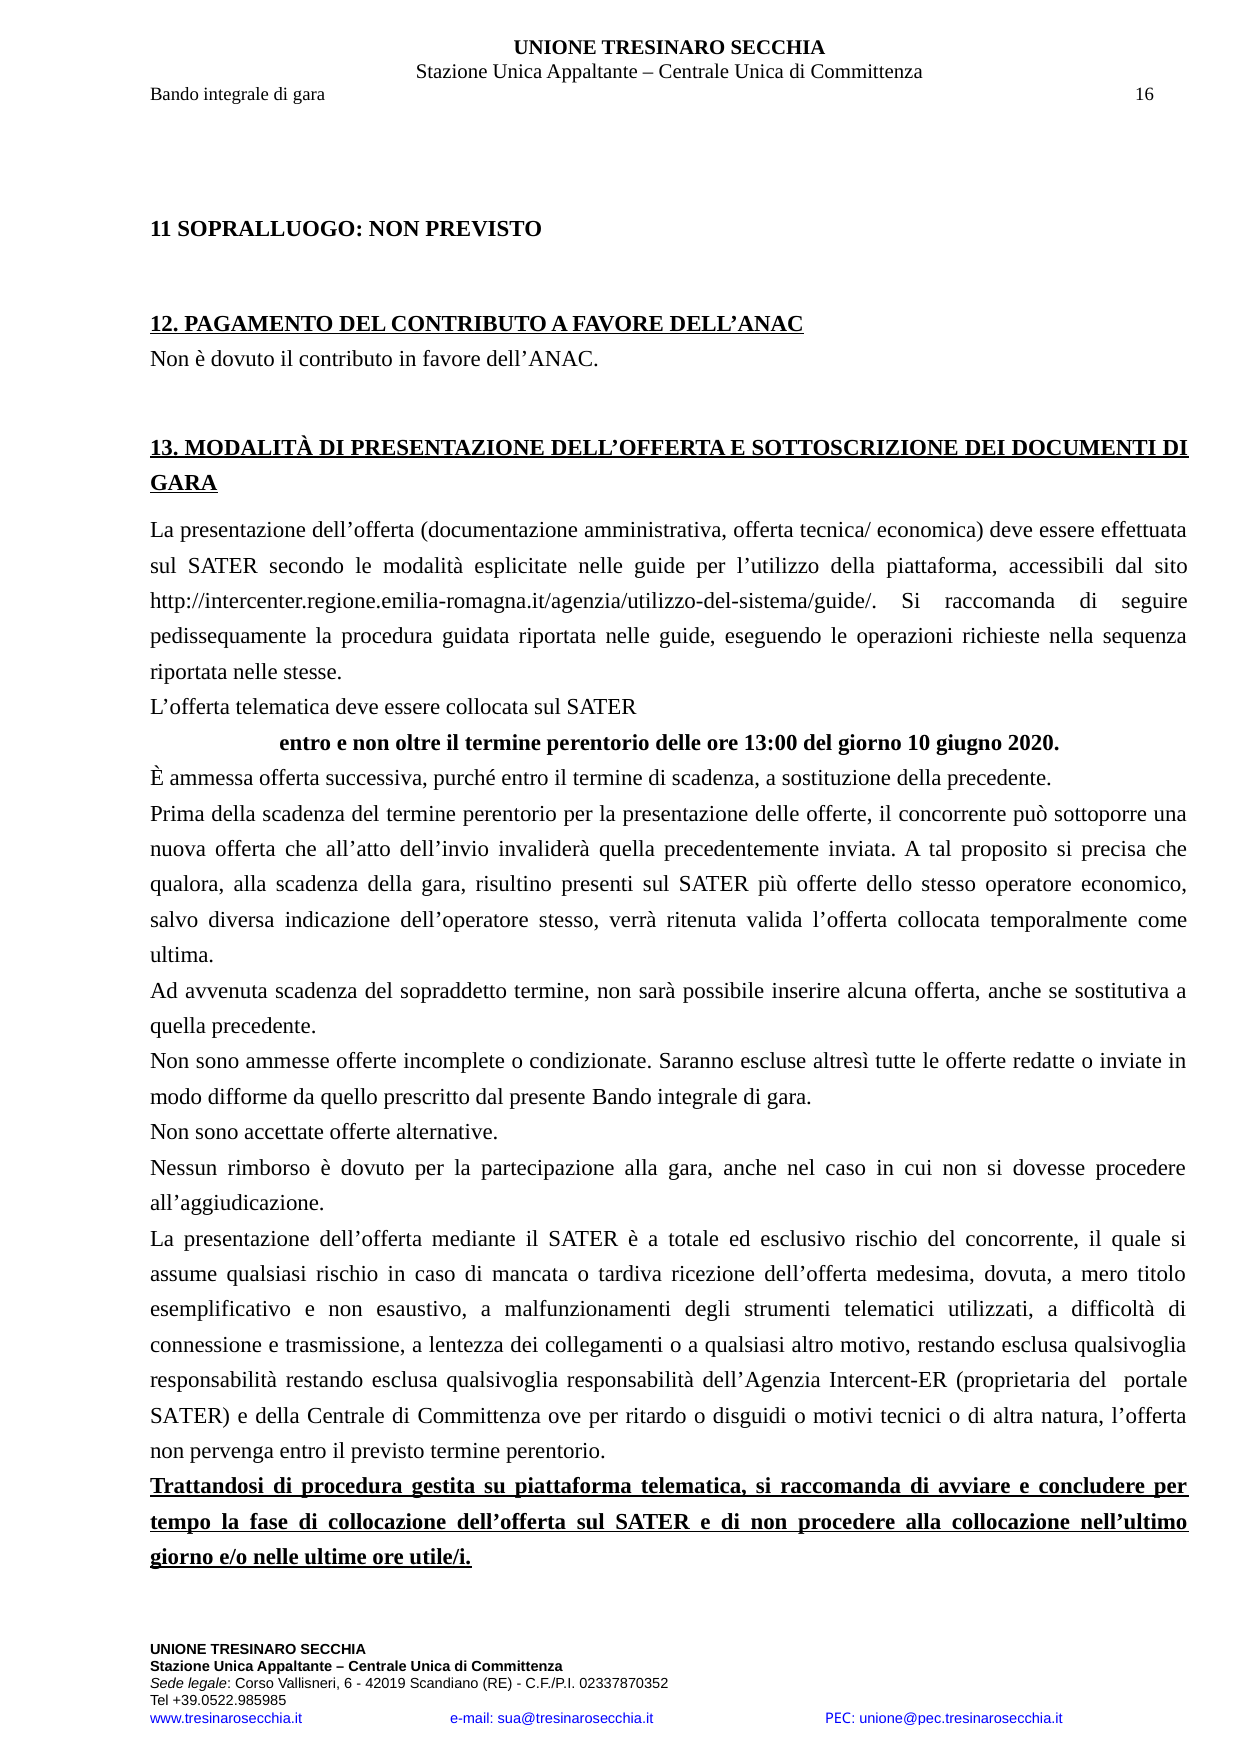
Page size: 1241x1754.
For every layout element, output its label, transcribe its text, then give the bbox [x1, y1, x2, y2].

text entro e non oltre il termine perentorio delle ore 13:00 del giorno 10 giugno 2020. [150, 720, 1189, 755]
text 13. MODALITÀ DI PRESENTAZIONE DELL’OFFERTA E SOTTOSCRIZIONE DEI DOCUMENTI DI [150, 424, 1189, 456]
text La presentazione dell’offerta mediante il SATER è a totale ed esclusivo rischio del concorrente, il quale si assume qualsiasi rischio in caso di mancata o tardiva ricezione dell’offerta medesima, dovuta, a mero titolo esemplificativo e non esaustivo, a malfunzionamenti degli strumenti telematici utilizzati, a difficoltà di connessione e trasmissione, a lentezza dei collegamenti o a qualsiasi altro motivo, restando esclusa qualsivoglia responsabilità restando esclusa qualsivoglia responsabilità dell’Agenzia Intercent-ER (proprietaria del portale SATER) e della Centrale di Committenza ove per ritardo o disguidi o motivi tecnici o di altra natura, l’offerta non pervenga entro il previsto termine perentorio. [150, 1216, 1189, 1463]
text Non sono accettate offerte alternative. [150, 1109, 1189, 1145]
text L’offerta telematica deve essere collocata sul SATER [150, 684, 1189, 720]
text 12. PAGAMENTO DEL CONTRIBUTO A FAVORE DELL’ANAC [150, 301, 1189, 336]
text Nessun rimborso è dovuto per la partecipazione alla gara, anche nel caso in cui non si dovesse procedere all’aggiudicazione. [150, 1145, 1189, 1216]
text giorno e/o nelle ultime ore utile/i. [150, 1532, 1189, 1570]
text 11 SOPRALLUOGO: NON PREVISTO [150, 206, 1189, 241]
text Trattandosi di procedura gestita su piattaforma telematica, si raccomanda di avviare e concludere per [150, 1463, 1189, 1495]
text Prima della scadenza del termine perentorio per la presentazione delle offerte, il concorrente può sottoporre una nuova offerta che all’atto dell’invio invaliderà quella precedentemente inviata. A tal proposito si precisa che qualora, alla scadenza della gara, risultino presenti sul SATER più offerte dello stesso operatore economico, salvo diversa indicazione dell’operatore stesso, verrà ritenuta valida l’offerta collocata temporalmente come ultima. [150, 791, 1189, 968]
text tempo la fase di collocazione dell’offerta sul SATER e di non procedere alla collocazione nell’ultimo [150, 1497, 1189, 1531]
text GARA [150, 458, 1189, 495]
text Non è dovuto il contributo in favore dell’ANAC. [150, 336, 1189, 371]
text Ad avvenuta scadenza del sopraddetto termine, non sarà possibile inserire alcuna offerta, anche se sostitutiva a quella precedente. [150, 968, 1189, 1038]
text Non sono ammesse offerte incomplete o condizionate. Saranno escluse altresì tutte le offerte redatte o inviate in modo difforme da quello prescritto dal presente Bando integrale di gara. [150, 1038, 1189, 1109]
text La presentazione dell’offerta (documentazione amministrativa, offerta tecnica/ economica) deve essere effettuata sul SATER secondo le modalità esplicitate nelle guide per l’utilizzo della piattaforma, accessibili dal sito http://intercenter.regione.emilia-romagna.it/agenzia/utilizzo-del-sistema/guide/. Si raccomanda di seguire pedissequamente la procedura guidata riportata nelle guide, eseguendo le operazioni richieste nella sequenza riportata nelle stesse. [150, 507, 1189, 684]
text È ammessa offerta successiva, purché entro il termine di scadenza, a sostituzione della precedente. [150, 755, 1189, 791]
